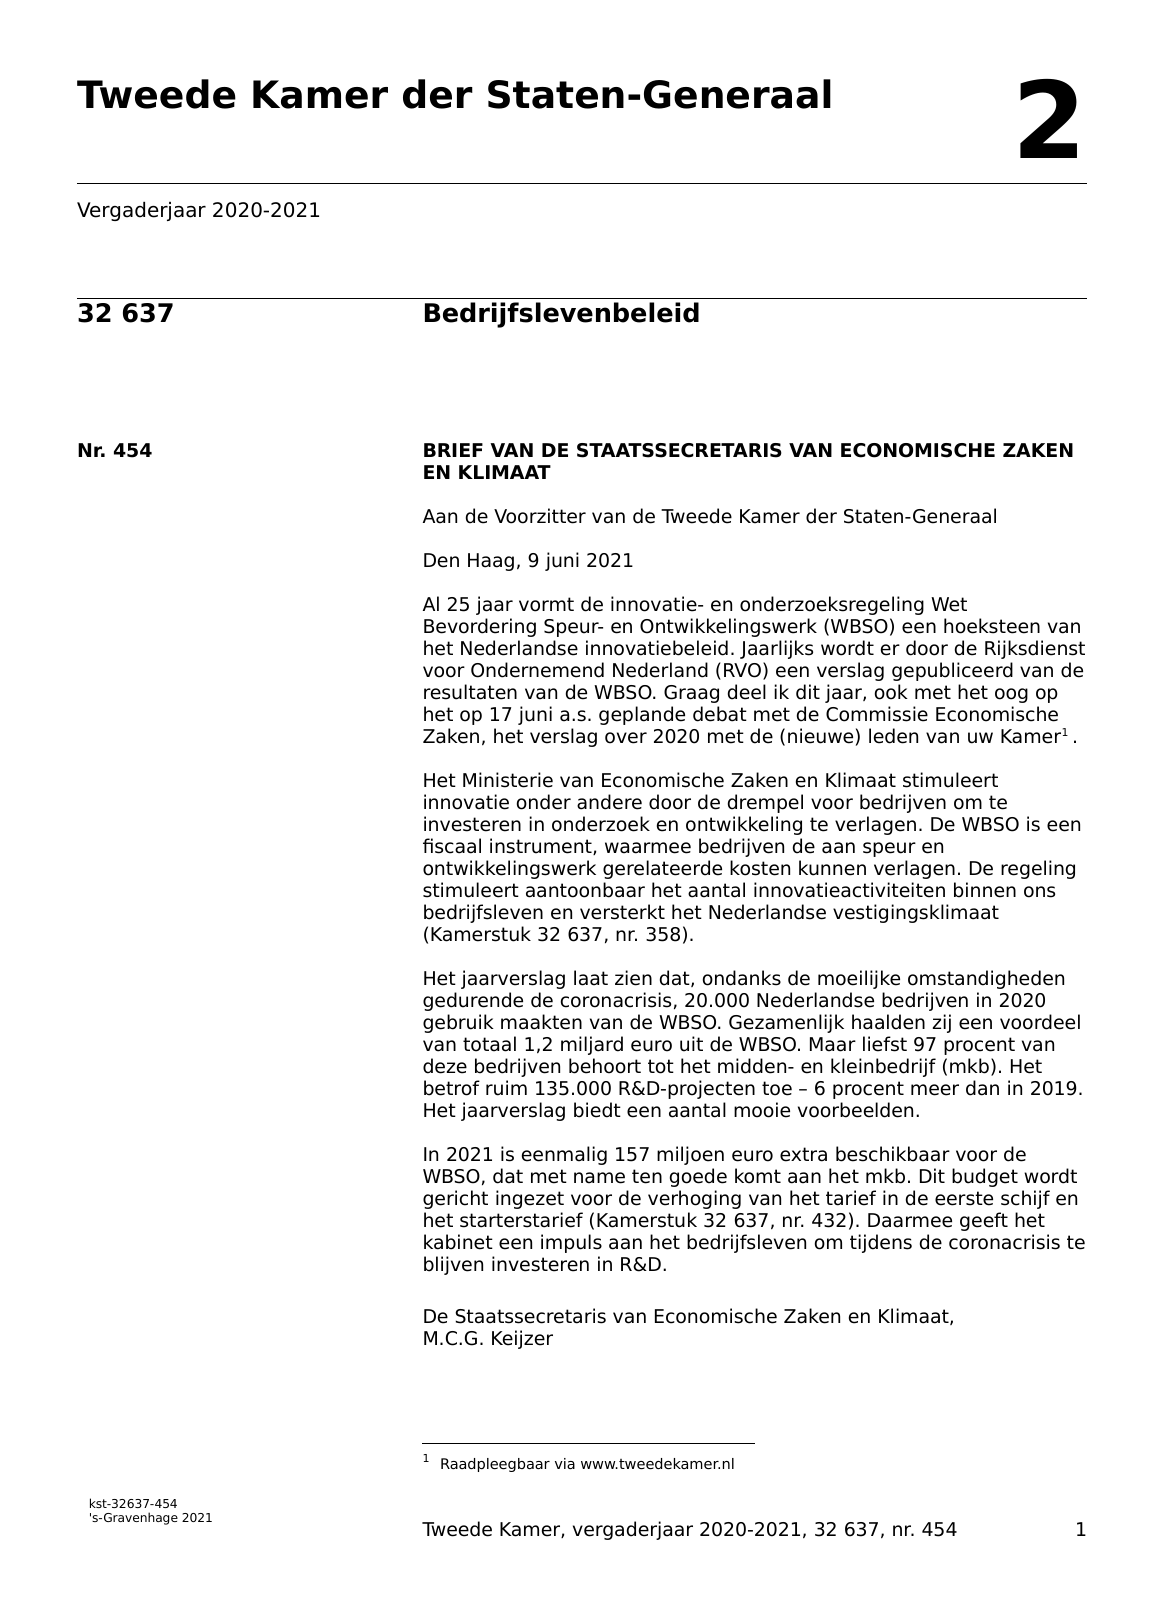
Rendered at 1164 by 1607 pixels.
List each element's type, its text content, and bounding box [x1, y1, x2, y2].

text Aan de Voorzitter van de Tweede Kamer der Staten-Generaal [422, 506, 1087, 528]
text De Staatssecretaris van Economische Zaken en Klimaat, M.C.G. Keijzer [422, 1306, 1087, 1350]
text Raadpleegbaar via www.tweedekamer.nl [422, 1452, 1087, 1474]
text Het jaarverslag laat zien dat, ondanks de moeilijke omstandigheden gedurende de coronacrisis, 20.000 Nederlandse bedrijven in 2020 gebruik maakten van de WBSO. Gezamenlijk haalden zij een voordeel van totaal 1,2 miljard euro uit de WBSO. Maar liefst 97 procent van deze bedrijven behoort tot het midden- en kleinbedrijf (mkb). Het betrof ruim 135.000 R&D-projecten toe – 6 procent meer dan in 2019. Het jaarverslag biedt een aantal mooie voorbeelden. [422, 968, 1087, 1122]
text kst-32637-454 [88, 1497, 323, 1511]
subtitle 32 637 Bedrijfslevenbeleid [77, 299, 1087, 329]
table_cell Vergaderjaar 2020-2021 [77, 184, 1087, 298]
table_header 2 [886, 59, 1087, 183]
text Het Ministerie van Economische Zaken en Klimaat stimuleert innovatie onder andere door de drempel voor bedrijven om te investeren in onderzoek en ontwikkeling te verlagen. De WBSO is een fiscaal instrument, waarmee bedrijven de aan speur en ontwikkelingswerk gerelateerde kosten kunnen verlagen. De regeling stimuleert aantoonbaar het aantal innovatieactiviteiten binnen ons bedrijfsleven en versterkt het Nederlandse vestigingsklimaat (Kamerstuk 32 637, nr. 358). [422, 770, 1087, 946]
text Den Haag, 9 juni 2021 [422, 550, 1087, 572]
table_header Tweede Kamer der Staten-Generaal [77, 59, 886, 183]
subtitle Nr. 454 BRIEF VAN DE STAATSSECRETARIS VAN ECONOMISCHE ZAKEN EN KLIMAAT [77, 440, 1087, 484]
text Al 25 jaar vormt de innovatie- en onderzoeksregeling Wet Bevordering Speur- en Ontwikkelingswerk (WBSO) een hoeksteen van het Nederlandse innovatiebeleid. Jaarlijks wordt er door de Rijksdienst voor Ondernemend Nederland (RVO) een verslag gepubliceerd van de resultaten van de WBSO. Graag deel ik dit jaar, ook met het oog op het op 17 juni a.s. geplande debat met de Commissie Economische Zaken, het verslag over 2020 met de (nieuwe) leden van uw Kamer. [422, 594, 1087, 748]
text In 2021 is eenmalig 157 miljoen euro extra beschikbaar voor de WBSO, dat met name ten goede komt aan het mkb. Dit budget wordt gericht ingezet voor de verhoging van het tarief in de eerste schijf en het starterstarief (Kamerstuk 32 637, nr. 432). Daarmee geeft het kabinet een impuls aan het bedrijfsleven om tijdens de coronacrisis te blijven investeren in R&D. [422, 1144, 1087, 1276]
text 's-Gravenhage 2021 [88, 1511, 323, 1525]
